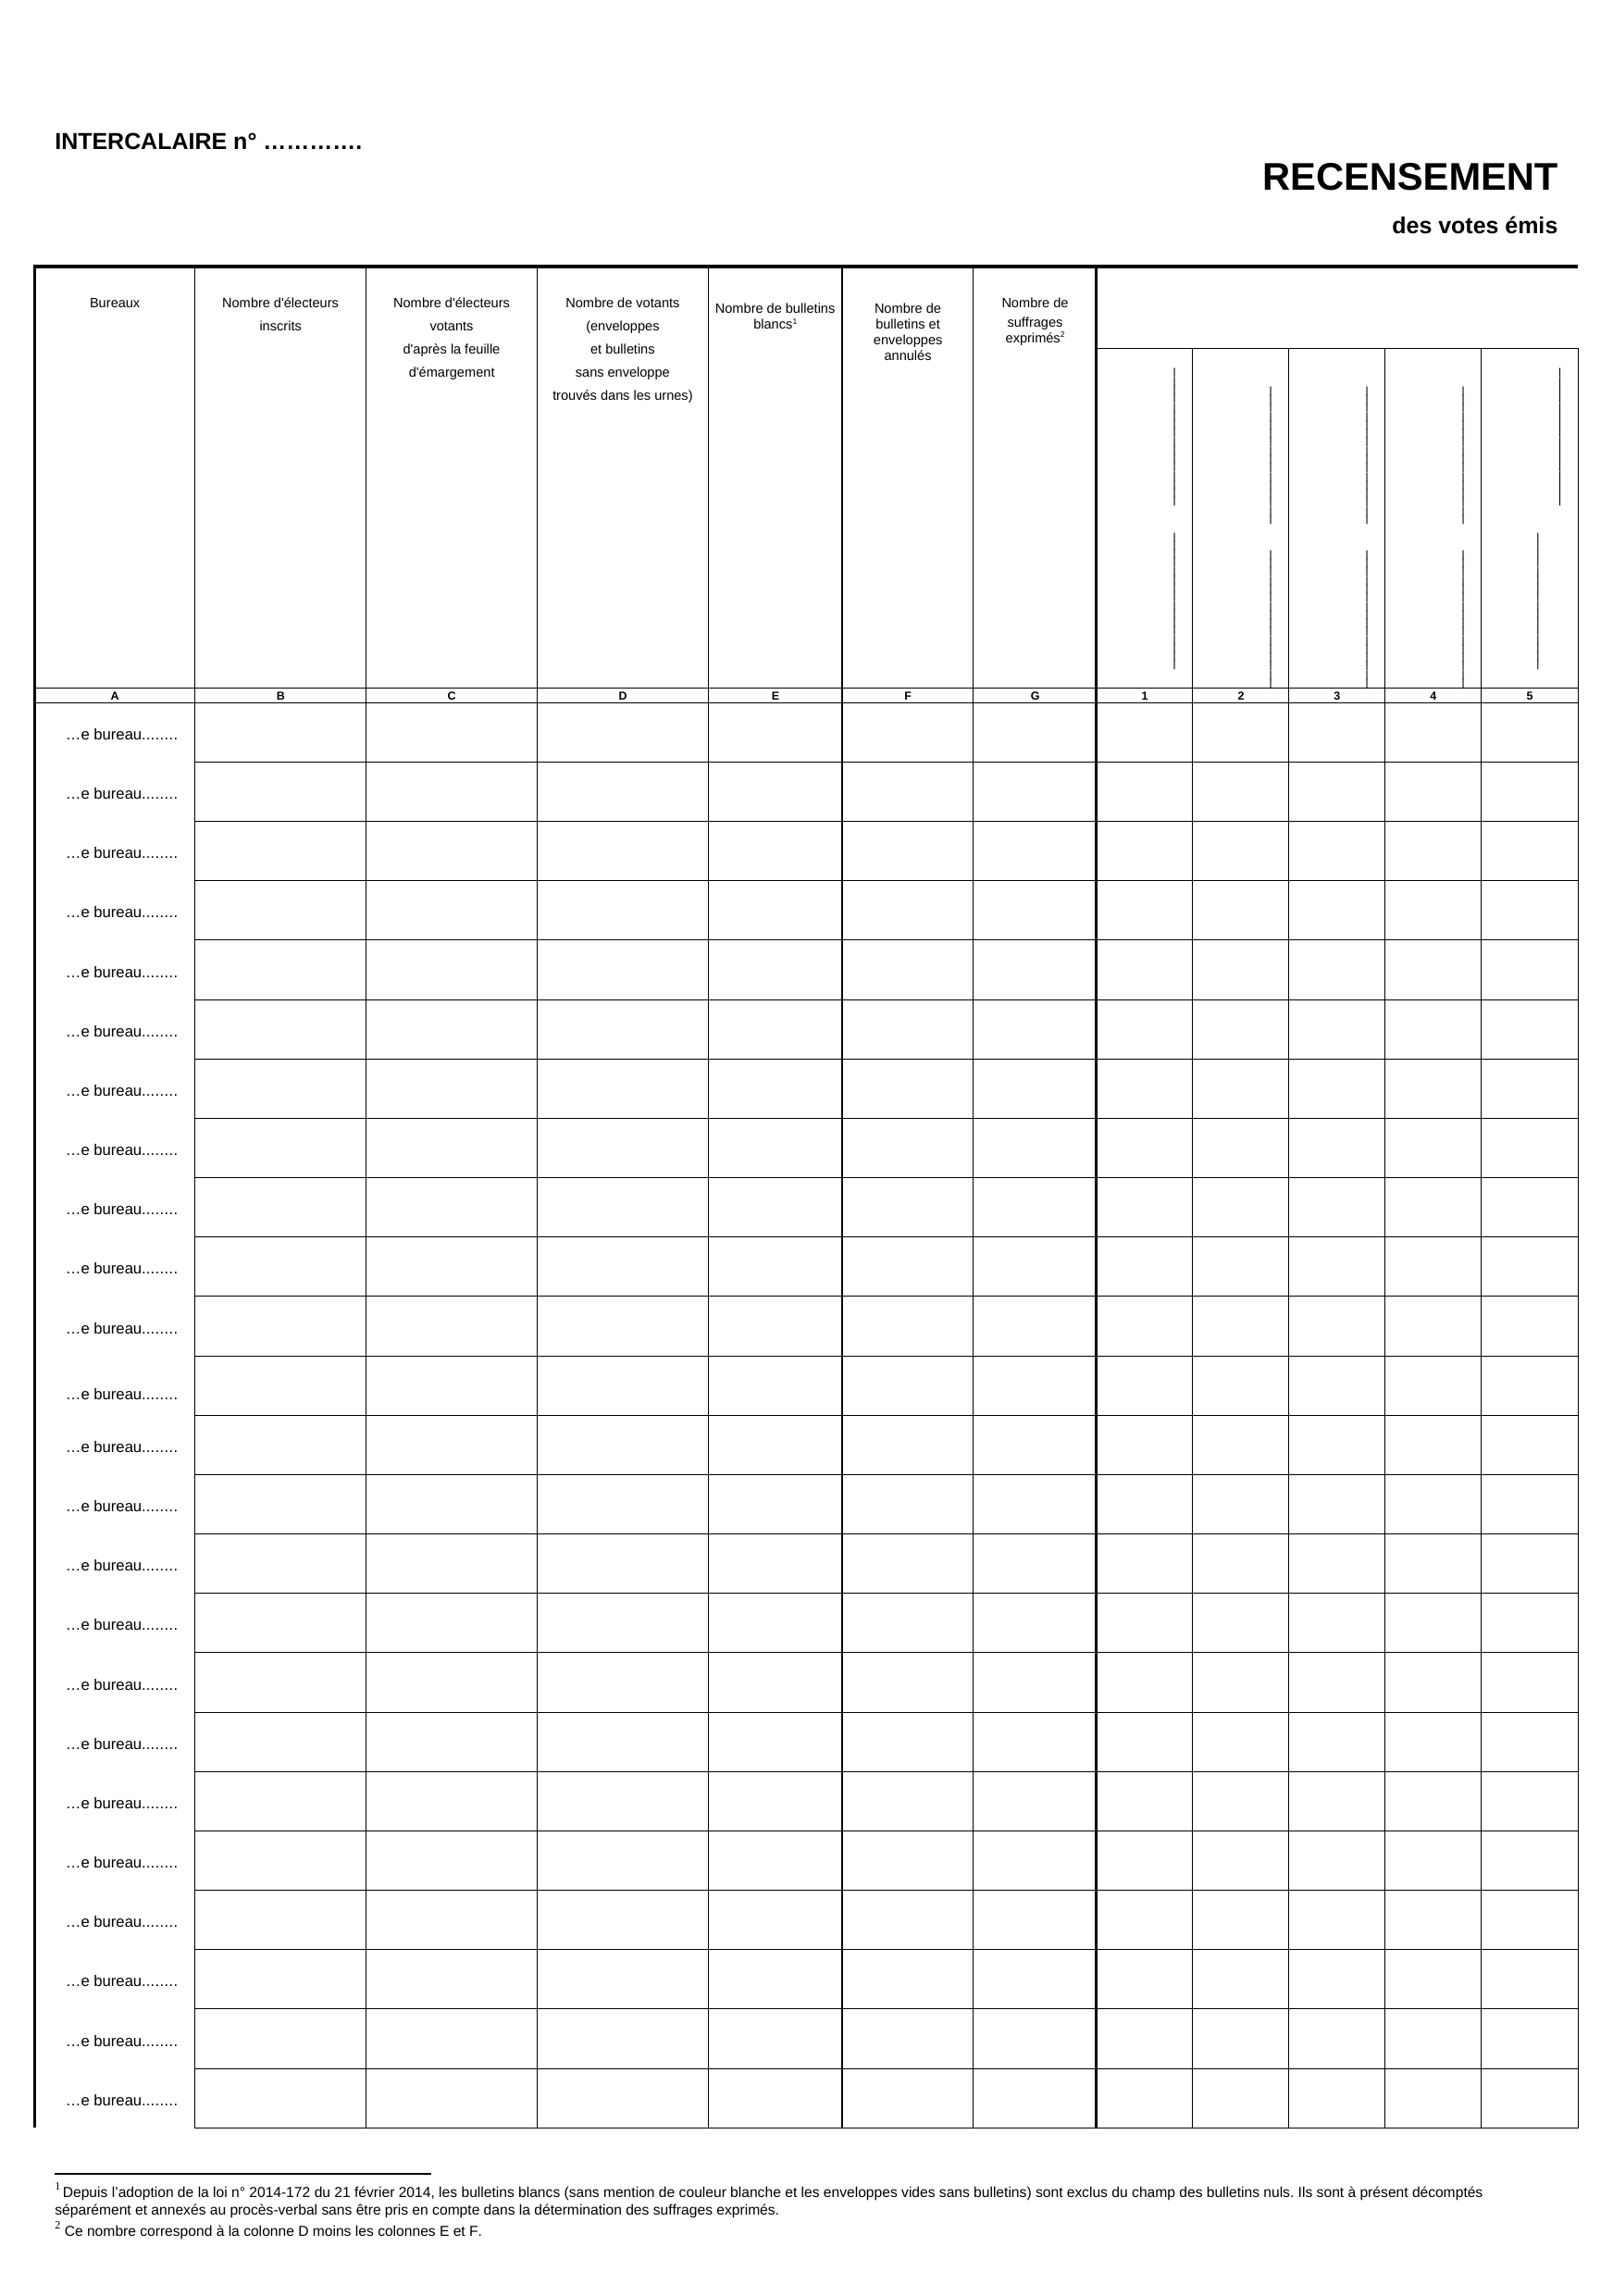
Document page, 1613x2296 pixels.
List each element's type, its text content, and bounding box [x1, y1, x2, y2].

table_cell [538, 1237, 708, 1296]
table_cell …e bureau [36, 1890, 194, 1949]
table_cell [709, 1060, 841, 1118]
table_cell [974, 1000, 1095, 1059]
table_cell [974, 1119, 1095, 1177]
table_header Bureaux [36, 268, 194, 688]
table_cell [1098, 1772, 1192, 1831]
table_cell [843, 703, 973, 762]
table_cell [366, 1831, 537, 1890]
table_cell 3 [1289, 689, 1384, 702]
table_cell [1385, 1060, 1481, 1118]
table_cell [195, 1950, 366, 2008]
table_cell [843, 1000, 973, 1059]
table_cell [709, 2009, 841, 2067]
table_cell [1289, 1297, 1384, 1355]
table_cell [195, 1653, 366, 1711]
table_cell …e bureau [36, 1415, 194, 1474]
table_cell [1098, 1653, 1192, 1711]
table_cell [195, 822, 366, 880]
table_cell [538, 1772, 708, 1831]
table_cell ________________ ________________ [1482, 349, 1578, 688]
table_cell [1193, 1713, 1288, 1771]
table_cell [1289, 1357, 1384, 1415]
table_header Nombre de suffrages exprimés [974, 268, 1095, 688]
table_cell [1385, 1475, 1481, 1533]
table_cell [538, 1357, 708, 1415]
table_cell [974, 1416, 1095, 1474]
table_cell …e bureau [36, 999, 194, 1059]
table_cell [195, 1357, 366, 1415]
table_cell [366, 1594, 537, 1652]
table_cell [843, 1713, 973, 1771]
table_cell [1385, 1713, 1481, 1771]
table_cell [843, 1119, 973, 1177]
table_cell [1289, 1060, 1384, 1118]
table_cell …e bureau [36, 1118, 194, 1177]
table_cell [974, 763, 1095, 821]
table_cell [1385, 1357, 1481, 1415]
table_cell [1289, 1772, 1384, 1831]
table_cell …e bureau [36, 1593, 194, 1652]
table_cell [843, 2009, 973, 2067]
table_cell [1098, 1178, 1192, 1236]
table_cell [843, 1594, 973, 1652]
table_cell [843, 881, 973, 939]
table_cell [709, 822, 841, 880]
table_cell 2 [1193, 689, 1288, 702]
table_cell [1482, 1950, 1578, 2008]
table_cell …e bureau [36, 703, 194, 762]
table_cell [366, 822, 537, 880]
table_cell [538, 2009, 708, 2067]
table_cell [1482, 1772, 1578, 1831]
table_cell [1193, 1891, 1288, 1949]
table_cell …e bureau [36, 1533, 194, 1593]
table_cell [1098, 1534, 1192, 1593]
table_cell [709, 1178, 841, 1236]
table_cell [195, 2009, 366, 2067]
table_cell [1098, 1891, 1192, 1949]
table_cell [1193, 703, 1288, 762]
table_cell [1193, 1950, 1288, 2008]
table_cell [1193, 1000, 1288, 1059]
table_cell [1385, 1772, 1481, 1831]
table_cell …e bureau [36, 1177, 194, 1236]
table_cell [1482, 1000, 1578, 1059]
text des votes émis [55, 212, 1557, 239]
table_cell [974, 1534, 1095, 1593]
table_cell [709, 1891, 841, 1949]
table_cell [1482, 1594, 1578, 1652]
table_cell [1193, 1831, 1288, 1890]
table_cell [1098, 822, 1192, 880]
table_cell 4 [1385, 689, 1481, 702]
table_cell [709, 1297, 841, 1355]
table_cell [974, 2069, 1095, 2128]
table_cell [843, 1237, 973, 1296]
table_cell [1193, 1357, 1288, 1415]
table_cell [538, 1534, 708, 1593]
table_cell [1098, 1950, 1192, 2008]
table_cell [1289, 1891, 1384, 1949]
table_cell ________________ ________________ [1193, 349, 1288, 688]
table_cell [709, 1831, 841, 1890]
table_cell [1193, 1475, 1288, 1533]
table_cell [1289, 881, 1384, 939]
table_cell [538, 1950, 708, 2008]
table_cell [709, 703, 841, 762]
table_cell [1385, 1119, 1481, 1177]
table_cell [709, 1534, 841, 1593]
table_cell …e bureau [36, 939, 194, 999]
table_cell [843, 822, 973, 880]
table_cell [366, 1060, 537, 1118]
table_cell [1482, 2009, 1578, 2067]
table_cell E [709, 689, 841, 702]
table_cell [843, 1772, 973, 1831]
table_cell [195, 1178, 366, 1236]
table_cell [709, 1950, 841, 2008]
table_cell …e bureau [36, 1059, 194, 1118]
table_cell G [974, 689, 1095, 702]
table_cell [1482, 1713, 1578, 1771]
table_cell [843, 1950, 973, 2008]
table_cell [195, 1297, 366, 1355]
table_cell [1385, 1000, 1481, 1059]
table_cell [195, 1119, 366, 1177]
table_cell [974, 1772, 1095, 1831]
table_cell [538, 1119, 708, 1177]
table_cell [366, 763, 537, 821]
table_cell …e bureau [36, 762, 194, 821]
table_cell [195, 1237, 366, 1296]
table_cell [974, 1831, 1095, 1890]
table_cell [1193, 1237, 1288, 1296]
table_cell [1385, 1237, 1481, 1296]
table_header Nombre d'électeurs votants d'après la feuille d'émargement [366, 268, 537, 688]
table_cell [1482, 881, 1578, 939]
table_cell [974, 2009, 1095, 2067]
table_cell [843, 1534, 973, 1593]
table_cell [709, 1653, 841, 1711]
table_cell [1289, 1119, 1384, 1177]
table_cell [974, 1475, 1095, 1533]
table_cell [1193, 822, 1288, 880]
table_cell [1385, 1950, 1481, 2008]
table_cell [195, 1416, 366, 1474]
table_cell [709, 1772, 841, 1831]
table_cell [1482, 1653, 1578, 1711]
table_cell [709, 940, 841, 999]
table_cell [195, 1891, 366, 1949]
table_cell [366, 1237, 537, 1296]
table_cell [843, 1891, 973, 1949]
table_cell [1385, 1297, 1481, 1355]
table_cell ________________ ________________ [1385, 349, 1481, 688]
table_cell [843, 1416, 973, 1474]
table_cell [709, 1475, 841, 1533]
table_cell …e bureau [36, 1474, 194, 1533]
table_cell [843, 2069, 973, 2128]
table_cell [843, 1178, 973, 1236]
table_cell [1098, 703, 1192, 762]
table_cell [195, 881, 366, 939]
table_cell [538, 2069, 708, 2128]
table_cell [366, 1297, 537, 1355]
table_cell [1098, 763, 1192, 821]
table_cell 1 [1098, 689, 1192, 702]
table_cell [843, 1297, 973, 1355]
table_cell [1482, 703, 1578, 762]
table_cell [538, 1060, 708, 1118]
table_cell [1098, 1475, 1192, 1533]
table_cell [974, 1060, 1095, 1118]
table_cell [195, 1000, 366, 1059]
table_cell [1385, 1178, 1481, 1236]
table_header Nombre de bulletins blancs [709, 268, 841, 348]
table_cell [843, 1060, 973, 1118]
table_cell [974, 1594, 1095, 1652]
table_cell [1289, 2009, 1384, 2067]
table_cell [1289, 1713, 1384, 1771]
table_cell [1482, 1831, 1578, 1890]
table_cell [1289, 940, 1384, 999]
table_cell [1098, 2069, 1192, 2128]
table_cell [1098, 1119, 1192, 1177]
table_cell [1385, 940, 1481, 999]
table_cell [366, 1713, 537, 1771]
table_cell [366, 1357, 537, 1415]
table_cell [1385, 703, 1481, 762]
table_cell …e bureau [36, 1771, 194, 1831]
table_cell [1482, 1119, 1578, 1177]
table_cell [1193, 2009, 1288, 2067]
table_cell [1482, 1060, 1578, 1118]
table_cell [195, 763, 366, 821]
table_cell …e bureau [36, 1236, 194, 1296]
table_cell [1193, 1060, 1288, 1118]
table_cell [1289, 1653, 1384, 1711]
table_cell [366, 940, 537, 999]
table_cell [1289, 822, 1384, 880]
table_cell [1193, 1772, 1288, 1831]
table_cell [538, 940, 708, 999]
table_cell [366, 1653, 537, 1711]
table_cell [366, 1772, 537, 1831]
table_cell [709, 881, 841, 939]
table_cell [1289, 1534, 1384, 1593]
table_cell [366, 2069, 537, 2128]
table_cell …e bureau [36, 1296, 194, 1355]
table_cell [1193, 1653, 1288, 1711]
table_cell [195, 1534, 366, 1593]
table_cell [709, 1357, 841, 1415]
table_cell [366, 1891, 537, 1949]
table_cell [1482, 1891, 1578, 1949]
table_cell [195, 703, 366, 762]
table_cell [538, 1653, 708, 1711]
table_cell [538, 763, 708, 821]
table_cell [538, 1831, 708, 1890]
table_cell [1385, 1891, 1481, 1949]
table_cell [843, 940, 973, 999]
table_cell [709, 1119, 841, 1177]
table_cell 5 [1482, 689, 1578, 702]
table_header Nombre de votants (enveloppes et bulletins sans enveloppe trouvés dans les urnes) [538, 268, 708, 688]
table_cell [1098, 1831, 1192, 1890]
table_header Nombre de bulletins et enveloppes annulés [843, 268, 973, 688]
table_cell [1098, 1297, 1192, 1355]
table_cell [366, 1950, 537, 2008]
table_cell [1385, 2069, 1481, 2128]
table_cell [974, 1950, 1095, 2008]
table_cell [538, 1713, 708, 1771]
table_cell [974, 940, 1095, 999]
table_cell [1482, 1416, 1578, 1474]
table_cell [709, 1000, 841, 1059]
table_cell [1193, 1178, 1288, 1236]
table_cell …e bureau [36, 880, 194, 939]
table_cell [195, 1831, 366, 1890]
table_cell [1385, 1594, 1481, 1652]
table_cell [709, 348, 841, 688]
table_cell [974, 1357, 1095, 1415]
table_cell [1193, 1534, 1288, 1593]
table_cell [1385, 1653, 1481, 1711]
table_cell [1482, 940, 1578, 999]
table_cell [1193, 1119, 1288, 1177]
table_cell [195, 1475, 366, 1533]
table_cell [1098, 1237, 1192, 1296]
table_cell [366, 2009, 537, 2067]
table_cell [1289, 1237, 1384, 1296]
table_cell [1482, 822, 1578, 880]
table_cell [538, 1891, 708, 1949]
table_cell C [366, 689, 537, 702]
table_cell …e bureau [36, 821, 194, 880]
table_cell [1289, 1831, 1384, 1890]
table_cell [1193, 1594, 1288, 1652]
table_cell [366, 881, 537, 939]
table_cell [1193, 1297, 1288, 1355]
table_cell [1289, 1594, 1384, 1652]
table_cell [1098, 881, 1192, 939]
table_cell …e bureau [36, 2068, 194, 2128]
table_cell [538, 1416, 708, 1474]
table_cell [366, 1178, 537, 1236]
table_cell [1098, 1357, 1192, 1415]
table_cell [843, 1475, 973, 1533]
table_cell [1482, 1178, 1578, 1236]
table_cell [1098, 1416, 1192, 1474]
table_cell [1385, 1831, 1481, 1890]
table_cell [366, 1119, 537, 1177]
table_cell [1385, 1416, 1481, 1474]
table_cell [195, 940, 366, 999]
table_cell [1289, 763, 1384, 821]
table_cell ________________ ________________ [1289, 349, 1384, 688]
table_cell [709, 1713, 841, 1771]
table_cell [1289, 1950, 1384, 2008]
table_cell [1098, 940, 1192, 999]
table_cell [1289, 1475, 1384, 1533]
table_cell [538, 881, 708, 939]
table_cell [366, 1416, 537, 1474]
table_cell A [36, 689, 194, 702]
table_cell [366, 1475, 537, 1533]
table_cell [1193, 1416, 1288, 1474]
text INTERCALAIRE n° …………. [55, 128, 1498, 155]
table_cell [195, 1594, 366, 1652]
table_cell [843, 763, 973, 821]
table_cell [974, 1653, 1095, 1711]
table_cell …e bureau [36, 1652, 194, 1711]
table_cell [538, 1297, 708, 1355]
table_cell [538, 822, 708, 880]
table_cell [1482, 1534, 1578, 1593]
table_cell [366, 1000, 537, 1059]
table_cell F [843, 689, 973, 702]
table_cell [1193, 881, 1288, 939]
table_cell B [195, 689, 366, 702]
table_header Nombre d'électeurs inscrits [195, 268, 366, 688]
table_cell [1482, 1297, 1578, 1355]
table_cell [195, 2069, 366, 2128]
table_cell [538, 1000, 708, 1059]
table_cell …e bureau [36, 2008, 194, 2067]
table_cell D [538, 689, 708, 702]
table_cell [1193, 763, 1288, 821]
table_cell [1482, 2069, 1578, 2128]
table_cell [974, 703, 1095, 762]
table_cell [1289, 1178, 1384, 1236]
table_cell [709, 1594, 841, 1652]
table_cell [366, 703, 537, 762]
table_cell [1385, 763, 1481, 821]
table_cell [538, 1178, 708, 1236]
table_cell [1193, 940, 1288, 999]
table_cell [1385, 1534, 1481, 1593]
table_cell …e bureau [36, 1712, 194, 1771]
table_cell [974, 1297, 1095, 1355]
table_cell [366, 1534, 537, 1593]
table_cell [1289, 1416, 1384, 1474]
table_cell [1482, 1237, 1578, 1296]
table_cell [1385, 881, 1481, 939]
table_cell [1098, 1000, 1192, 1059]
table_cell [709, 763, 841, 821]
table_cell [538, 1475, 708, 1533]
table_cell [1098, 2009, 1192, 2067]
table_cell [974, 1891, 1095, 1949]
table_cell [1385, 2009, 1481, 2067]
table_cell [195, 1060, 366, 1118]
table_cell …e bureau [36, 1356, 194, 1415]
table_cell [195, 1772, 366, 1831]
table_cell [709, 1416, 841, 1474]
table_cell [538, 703, 708, 762]
table_cell ________________ ________________ [1098, 349, 1192, 688]
table_cell …e bureau [36, 1831, 194, 1890]
text RECENSEMENT [55, 155, 1557, 198]
table_cell [195, 1713, 366, 1771]
table_header [1098, 268, 1578, 348]
table_cell [843, 1357, 973, 1415]
table_cell [1482, 1475, 1578, 1533]
table_cell [974, 1237, 1095, 1296]
table_cell [1098, 1594, 1192, 1652]
table_cell [1289, 2069, 1384, 2128]
table_cell …e bureau [36, 1949, 194, 2008]
table_cell [1289, 1000, 1384, 1059]
table_cell [1098, 1060, 1192, 1118]
table_cell [1289, 703, 1384, 762]
table_cell [1482, 1357, 1578, 1415]
table_cell [1193, 2069, 1288, 2128]
table_cell [1098, 1713, 1192, 1771]
table_cell [538, 1594, 708, 1652]
table_cell [843, 1831, 973, 1890]
table_cell [974, 881, 1095, 939]
table_cell [974, 822, 1095, 880]
table_cell [974, 1178, 1095, 1236]
table_cell [843, 1653, 973, 1711]
table_cell [1385, 822, 1481, 880]
table_cell [1482, 763, 1578, 821]
table_cell [709, 2069, 841, 2128]
table_cell [709, 1237, 841, 1296]
table_cell [974, 1713, 1095, 1771]
